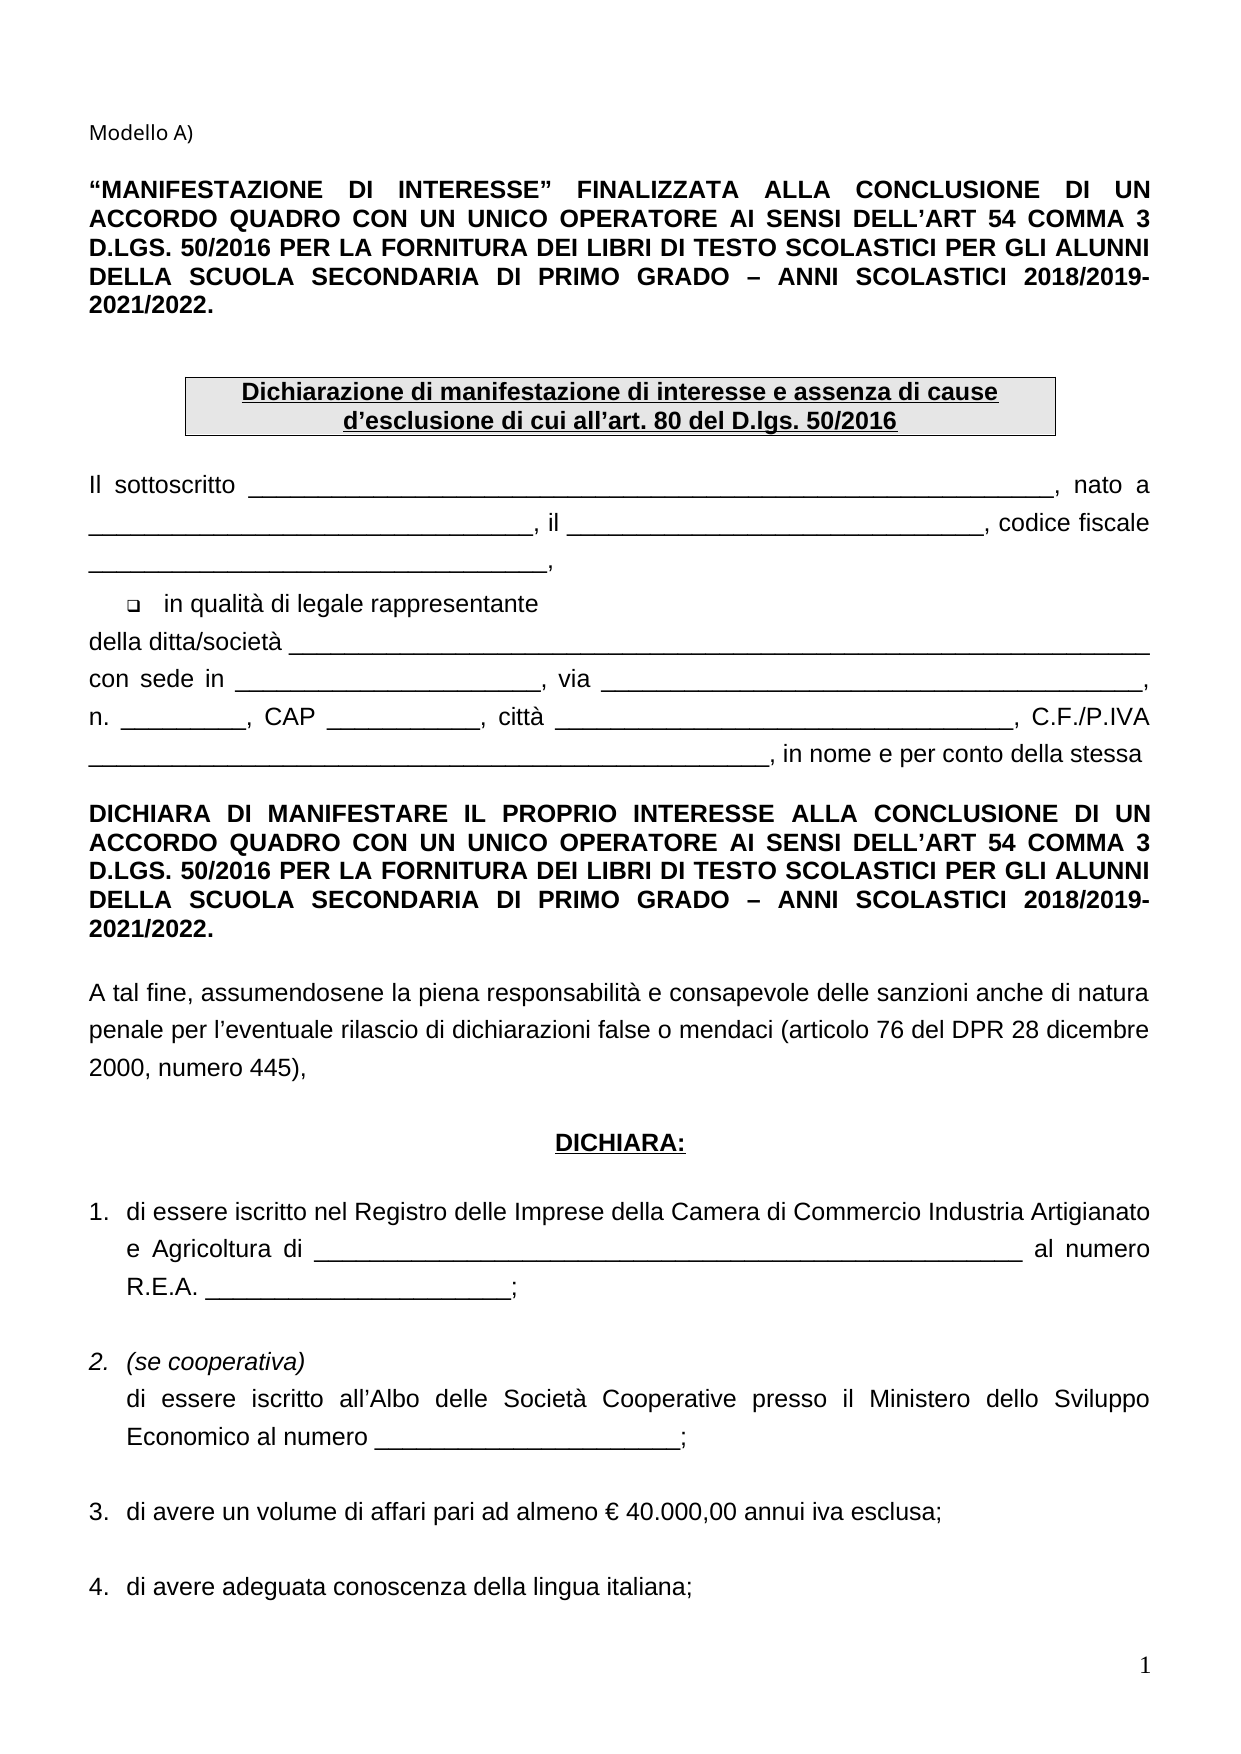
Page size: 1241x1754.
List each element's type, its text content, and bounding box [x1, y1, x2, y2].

text DICHIARA DI MANIFESTARE IL PROPRIO INTERESSE ALLA CONCLUSIONE DI UN ACCORDO QUADRO CON UN UNICO OPERATORE AI SENSI DELL’ART 54 COMMA 3 D.LGS. 50/2016 PER LA FORNITURA DEI LIBRI DI TESTO SCOLASTICI PER GLI ALUNNI DELLA SCUOLA SECONDARIA DI PRIMO GRADO – ANNI SCOLASTICI 2018/2019-2021/2022. [89, 799, 1152, 943]
text DICHIARA: [89, 1121, 1152, 1159]
list in qualità di legale rappresentante [126, 583, 1152, 620]
text della ditta/società ______________________________________________________________ con sede in ______________________, via _______________________________________, n. _________, CAP ___________, città _________________________________, C.F./P.IVA _________________________________________________, in nome e per conto della stessa [89, 620, 1152, 770]
text A tal fine, assumendosene la piena responsabilità e consapevole delle sanzioni anche di natura penale per l’eventuale rilascio di dichiarazioni false o mendaci (articolo 76 del DPR 28 dicembre 2000, numero 445), [89, 971, 1152, 1084]
list di avere un volume di affari pari ad almeno € 40.000,00 annui iva esclusa; [89, 1490, 1152, 1528]
text Il sottoscritto __________________________________________________________, nato a ________________________________, il ______________________________, codice fiscale _________________________________, [89, 464, 1152, 576]
list di essere iscritto all’Albo delle Società Cooperative presso il Ministero dello Sviluppo Economico al numero ______________________; [89, 1378, 1152, 1453]
text Modello A) [89, 118, 1152, 147]
text “MANIFESTAZIONE DI INTERESSE” FINALIZZATA ALLA CONCLUSIONE DI UN ACCORDO QUADRO CON UN UNICO OPERATORE AI SENSI DELL’ART 54 COMMA 3 D.LGS. 50/2016 PER LA FORNITURA DEI LIBRI DI TESTO SCOLASTICI PER GLI ALUNNI DELLA SCUOLA SECONDARIA DI PRIMO GRADO – ANNI SCOLASTICI 2018/2019-2021/2022. [89, 175, 1152, 319]
table_header Dichiarazione di manifestazione di interesse e assenza di cause d’esclusione di cui all’art. 80 del D.lgs. 50/2016 [186, 378, 1055, 434]
list di essere iscritto nel Registro delle Imprese della Camera di Commercio Industria Artigianato e Agricoltura di ___________________________________________________ al numero R.E.A. ______________________; [89, 1190, 1152, 1303]
list di avere adeguata conoscenza della lingua italiana; [89, 1565, 1152, 1603]
list (se cooperativa) [89, 1340, 1152, 1378]
